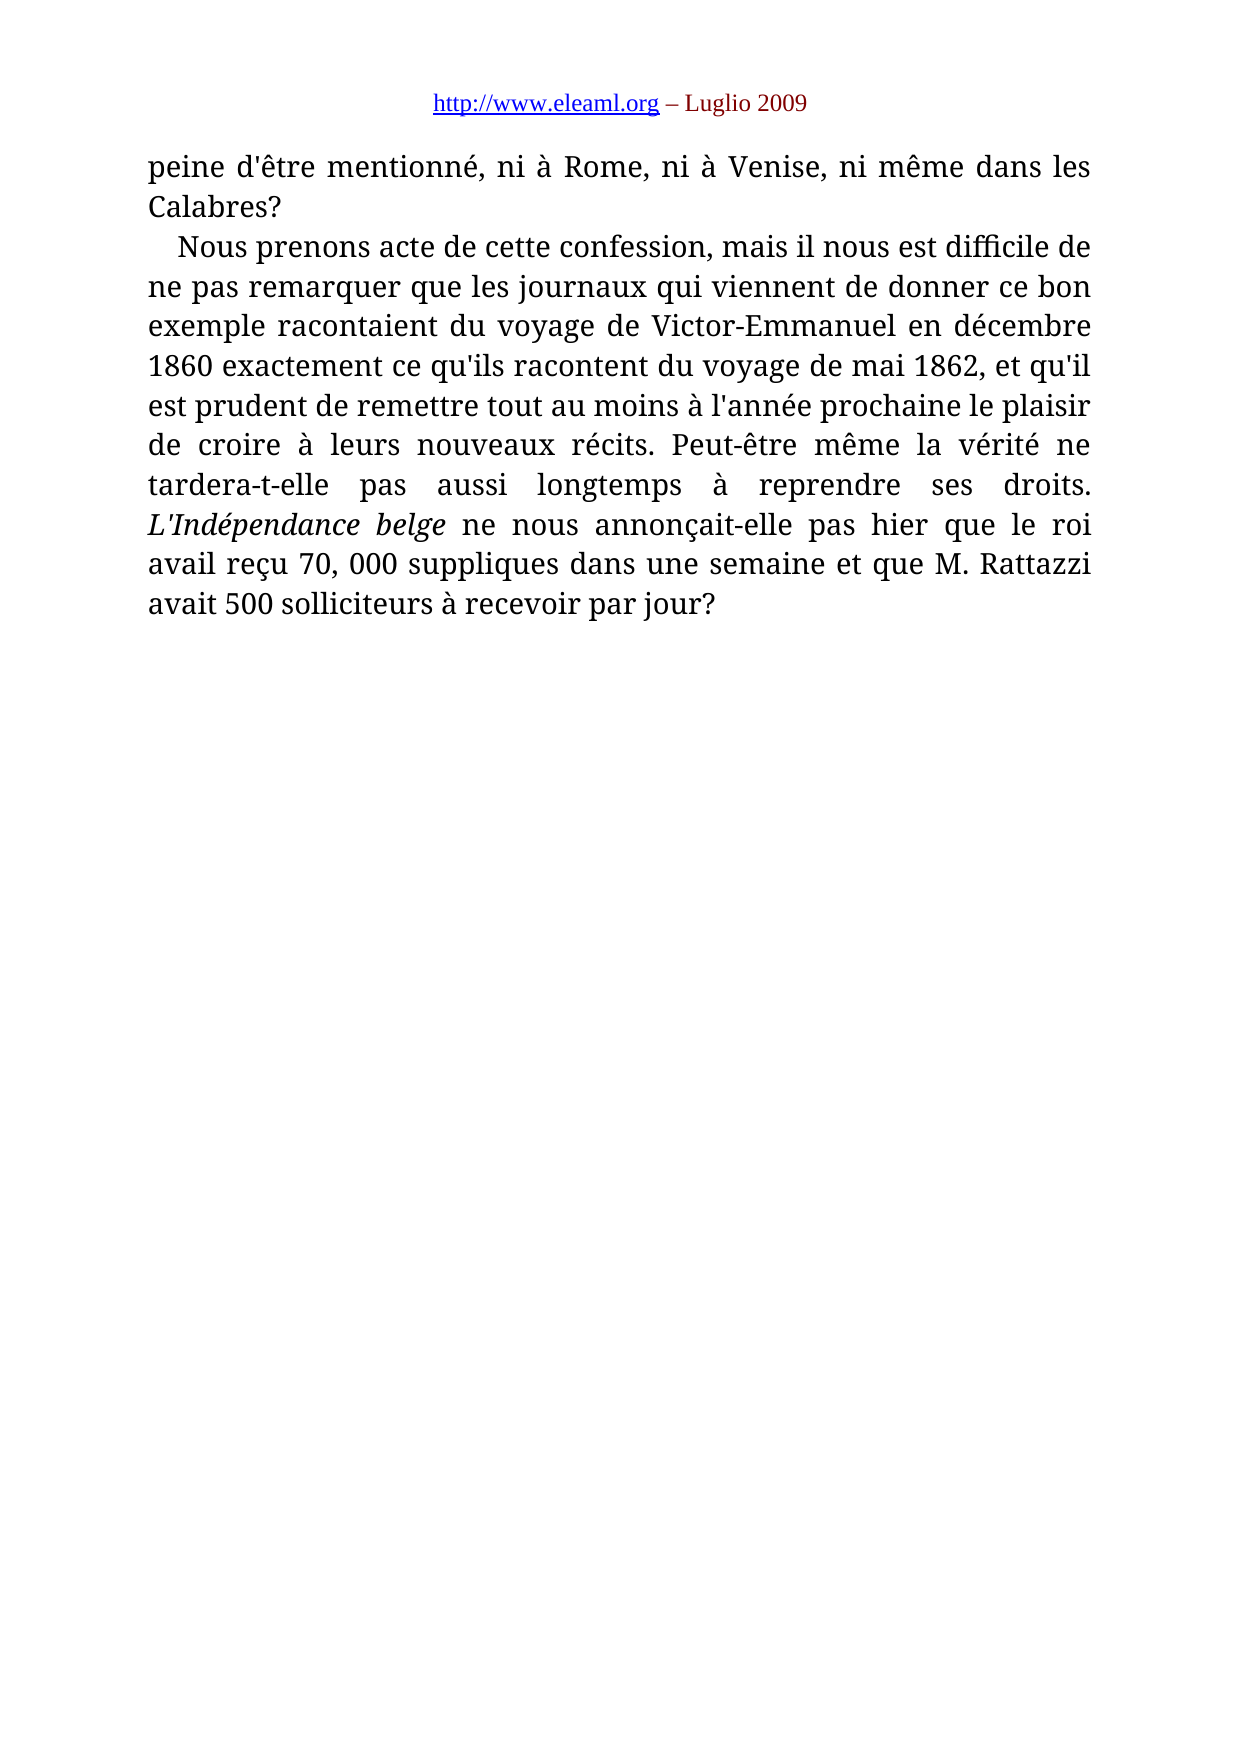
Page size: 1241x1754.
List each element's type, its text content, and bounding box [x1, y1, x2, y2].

text Nous prenons acte de cette confession, mais il nous est difficile de ne pas remarquer que les journaux qui viennent de donner ce bon exemple racontaient du voyage de Victor-Emmanuel en décembre 1860 exactement ce qu'ils racontent du voyage de mai 1862, et qu'il est prudent de remettre tout au moins à l'année prochaine le plaisir de croire à leurs nouveaux récits. Peut-être même la vérité ne tardera-t-elle pas aussi longtemps à reprendre ses droits. L'Indépendance belge ne nous annonçait-elle pas hier que le roi avail reçu 70, 000 suppliques dans une semaine et que M. Rattazzi avait 500 solliciteurs à recevoir par jour? [148, 226, 1093, 623]
text peine d'être mentionné, ni à Rome, ni à Venise, ni même dans les Calabres? [148, 147, 1093, 226]
